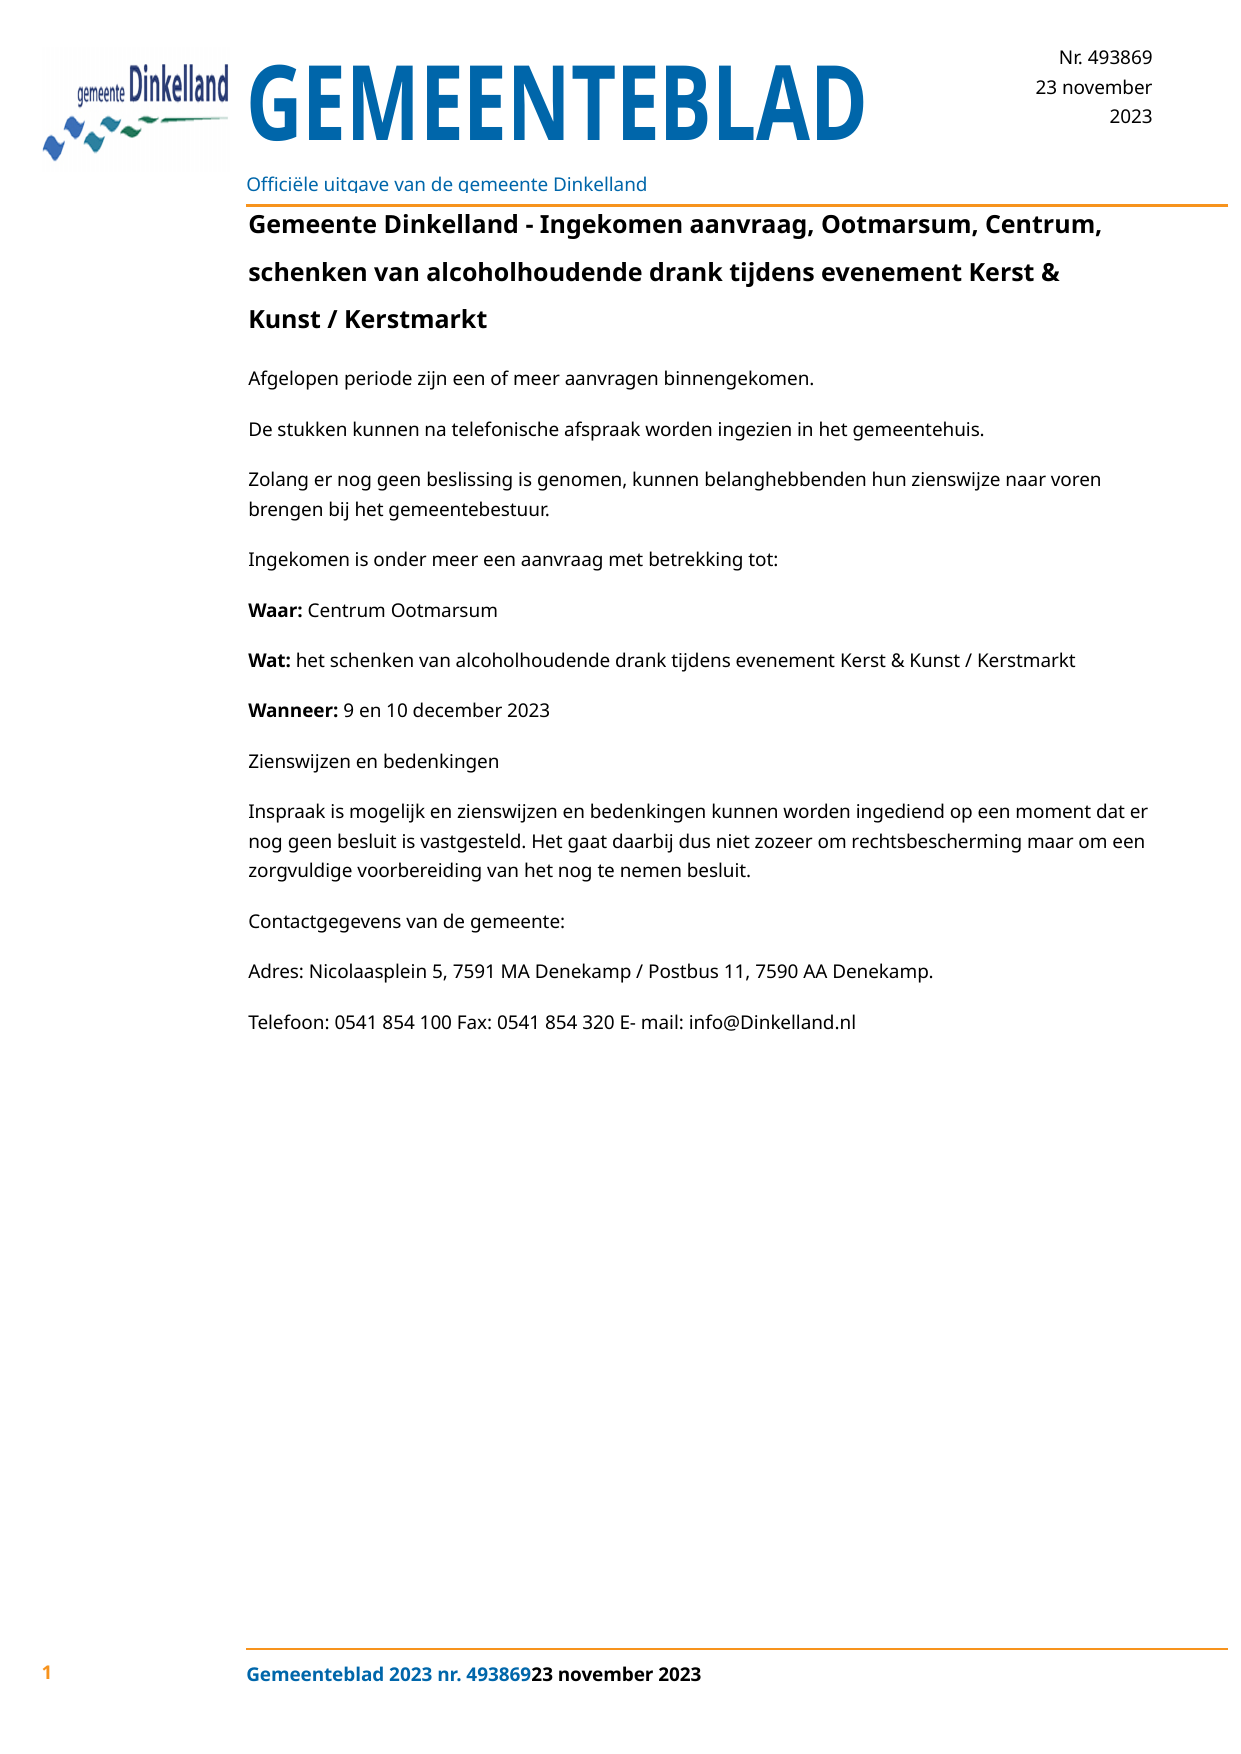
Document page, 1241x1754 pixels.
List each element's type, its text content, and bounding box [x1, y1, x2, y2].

text Contactgegevens van de gemeente: [248, 908, 1152, 934]
text Inspraak is mogelijk en zienswijzen en bedenkingen kunnen worden ingediend op een moment dat er nog geen besluit is vastgesteld. Het gaat daarbij dus niet zozeer om rechtsbescherming maar om een zorgvuldige voorbereiding van het nog te nemen besluit. [248, 798, 1152, 883]
text Ingekomen is onder meer een aanvraag met betrekking tot: [248, 546, 1152, 572]
text Gemeente Dinkelland - Ingekomen aanvraag, Ootmarsum, Centrum, schenken van alcoholhoudende drank tijdens evenement Kerst & Kunst / Kerstmarkt [248, 207, 1152, 336]
text Adres: Nicolaasplein 5, 7591 MA Denekamp / Postbus 11, 7590 AA Denekamp. [248, 958, 1152, 984]
text Afgelopen periode zijn een of meer aanvragen binnengekomen. [248, 366, 1152, 391]
text De stukken kunnen na telefonische afspraak worden ingezien in het gemeentehuis. [248, 416, 1152, 442]
text Wanneer: 9 en 10 december 2023 [248, 698, 1152, 723]
text Telefoon: 0541 854 100 Fax: 0541 854 320 E- mail: info@Dinkelland.nl [248, 1009, 1152, 1034]
text Zolang er nog geen beslissing is genomen, kunnen belanghebbenden hun zienswijze naar voren brengen bij het gemeentebestuur. [248, 466, 1152, 522]
text Waar: Centrum Ootmarsum [248, 597, 1152, 622]
text Zienswijzen en bedenkingen [248, 748, 1152, 774]
text Wat: het schenken van alcoholhoudende drank tijdens evenement Kerst & Kunst / Kerstmarkt [248, 647, 1152, 673]
picture [41, 47, 231, 172]
